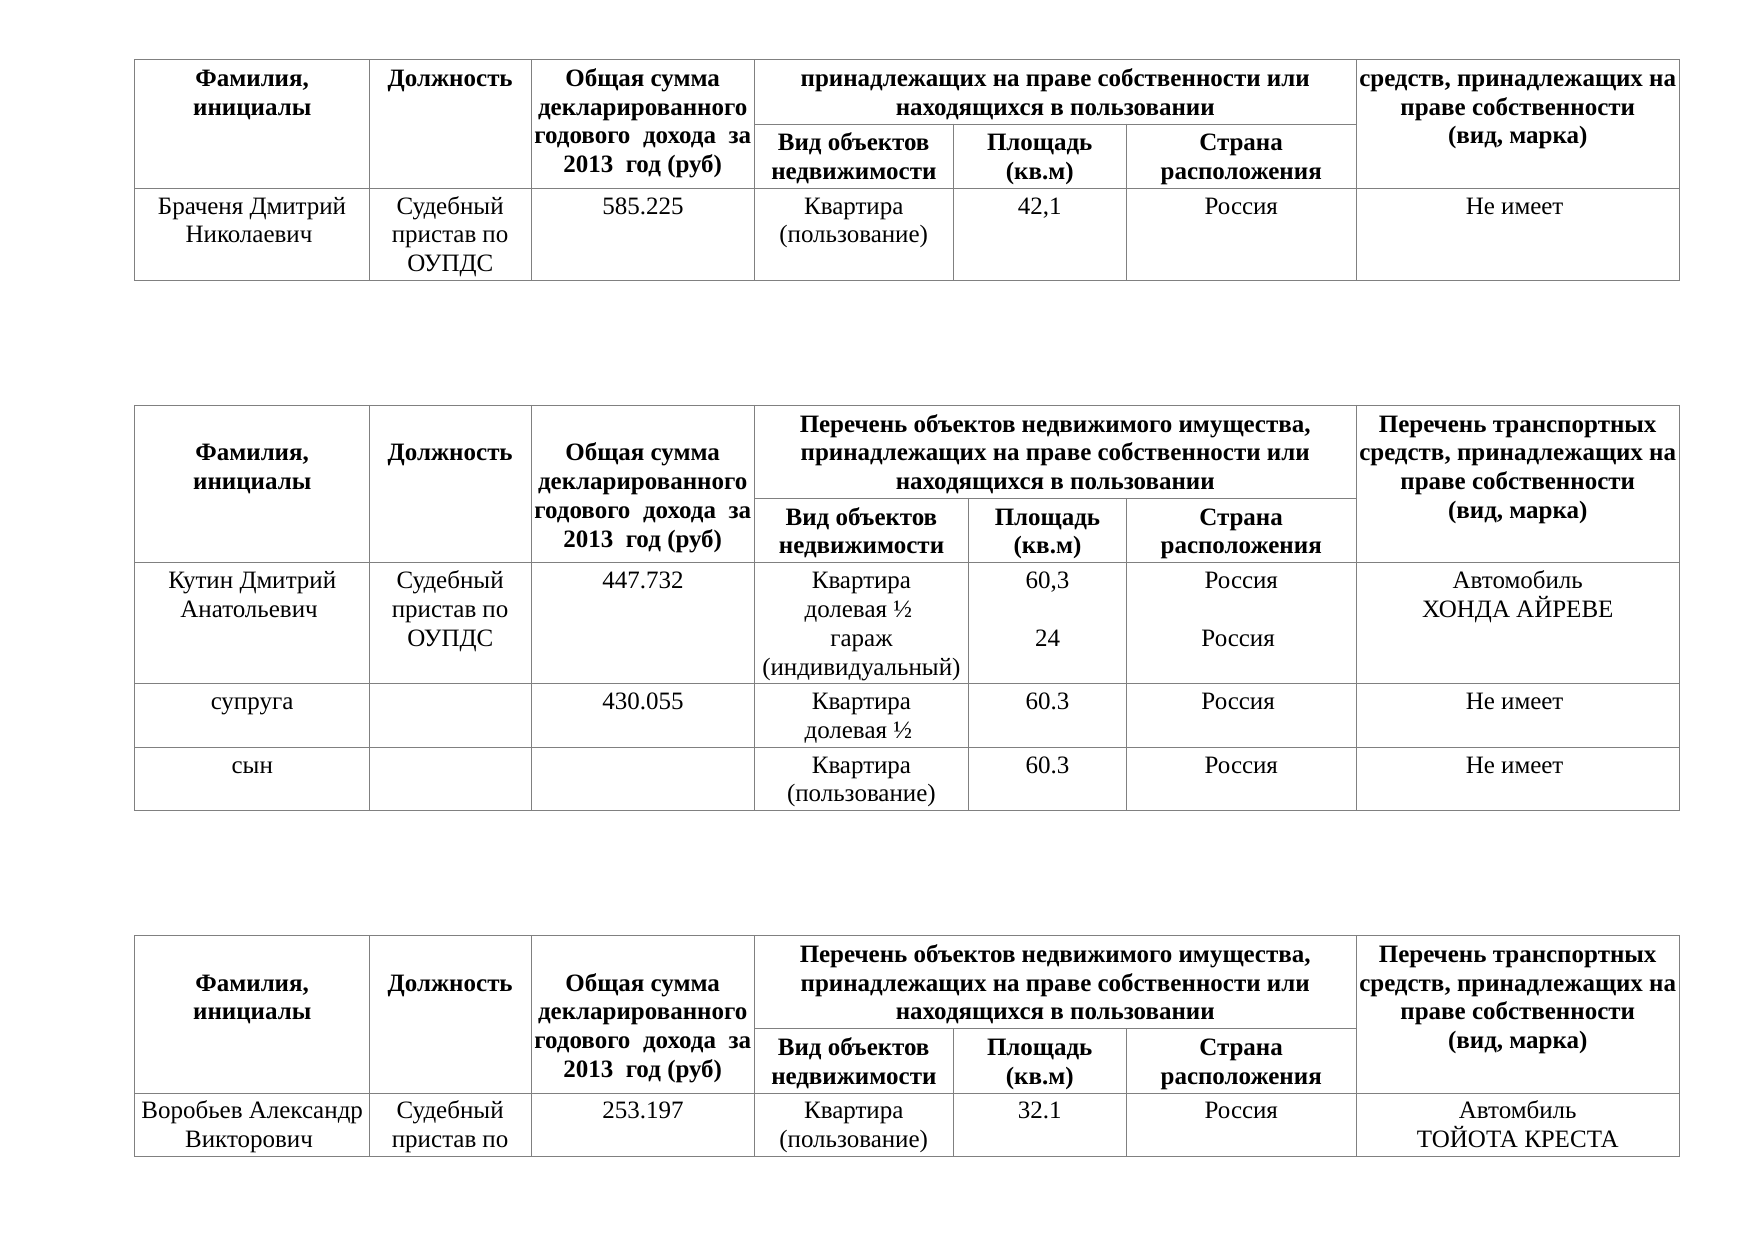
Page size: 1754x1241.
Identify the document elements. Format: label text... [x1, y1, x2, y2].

table_cell Вид объектов недвижимости [755, 499, 968, 562]
table_cell Браченя Дмитрий Николаевич [135, 189, 369, 280]
table_cell 60,3 [969, 748, 1126, 810]
table_cell Вид объектов недвижимости [755, 1029, 953, 1092]
table_cell Вид объектов недвижимости [755, 125, 953, 188]
table_cell 253.197 [532, 1094, 754, 1156]
table_cell Россия [1127, 684, 1356, 747]
table_cell Судебный пристав по [370, 1094, 531, 1156]
table_cell Не имеет [1357, 189, 1679, 280]
table_cell Квартира (пользование) [755, 1094, 953, 1156]
table_header Должность [370, 406, 531, 562]
table_header Должность [370, 60, 531, 188]
table_header Перечень транспортных средств, принадлежащих на праве собственности (вид, марка) [1357, 936, 1679, 1092]
table_header Фамилия, инициалы [135, 60, 369, 188]
table_cell 60,3 24 [969, 563, 1126, 683]
table_cell 585.225 [532, 189, 754, 280]
table_cell Площадь (кв.м) [954, 1029, 1126, 1092]
table_cell 60,3 [969, 684, 1126, 747]
table_cell 42,1 [954, 189, 1126, 280]
table_header Перечень объектов недвижимого имущества, принадлежащих на праве собственности или находящихся в пользовании [755, 936, 1356, 1028]
table_header Фамилия, инициалы [135, 936, 369, 1092]
table_cell Страна расположения [1127, 125, 1356, 188]
table_cell Площадь (кв.м) [969, 499, 1126, 562]
table_cell Страна расположения [1127, 499, 1356, 562]
table_cell [532, 748, 754, 810]
table_cell Площадь (кв.м) [954, 125, 1126, 188]
table_header Фамилия, инициалы [135, 406, 369, 562]
table_cell сын [135, 748, 369, 810]
table_cell Автомобиль ХОНДА АЙРЕВЕ [1357, 563, 1679, 683]
table_header принадлежащих на праве собственности или находящихся в пользовании [755, 60, 1356, 123]
table_cell Судебный пристав по ОУПДС [370, 189, 531, 280]
table_cell Квартира долевая ½ гараж (индивидуальный) [755, 563, 968, 683]
table_header Общая сумма декларированного годового дохода за 2013 год (руб) [532, 60, 754, 188]
table_header Должность [370, 936, 531, 1092]
table_cell [370, 684, 531, 747]
table_cell [370, 748, 531, 810]
table_cell Автомбиль ТОЙОТА КРЕСТА [1357, 1094, 1679, 1156]
table_cell 447.732 [532, 563, 754, 683]
table_cell Квартира (пользование) [755, 189, 953, 280]
table_cell Россия [1127, 1094, 1356, 1156]
table_cell Страна расположения [1127, 1029, 1356, 1092]
table_header средств, принадлежащих на праве собственности (вид, марка) [1357, 60, 1679, 188]
table_header Общая сумма декларированного годового дохода за 2013 год (руб) [532, 406, 754, 562]
table_cell Россия [1127, 189, 1356, 280]
table_cell супруга [135, 684, 369, 747]
table_cell Квартира (пользование) [755, 748, 968, 810]
table_header Перечень транспортных средств, принадлежащих на праве собственности (вид, марка) [1357, 406, 1679, 562]
table_header Общая сумма декларированного годового дохода за 2013 год (руб) [532, 936, 754, 1092]
table_cell 430.055 [532, 684, 754, 747]
table_cell Воробьев Александр Викторович [135, 1094, 369, 1156]
table_cell Судебный пристав по ОУПДС [370, 563, 531, 683]
table_cell Не имеет [1357, 684, 1679, 747]
table_cell 32,1 [954, 1094, 1126, 1156]
table_cell Кутин Дмитрий Анатольевич [135, 563, 369, 683]
table_cell Квартира долевая ½ [755, 684, 968, 747]
table_cell Россия [1127, 748, 1356, 810]
table_cell Россия Россия [1127, 563, 1356, 683]
table_cell Не имеет [1357, 748, 1679, 810]
table_header Перечень объектов недвижимого имущества, принадлежащих на праве собственности или находящихся в пользовании [755, 406, 1356, 498]
